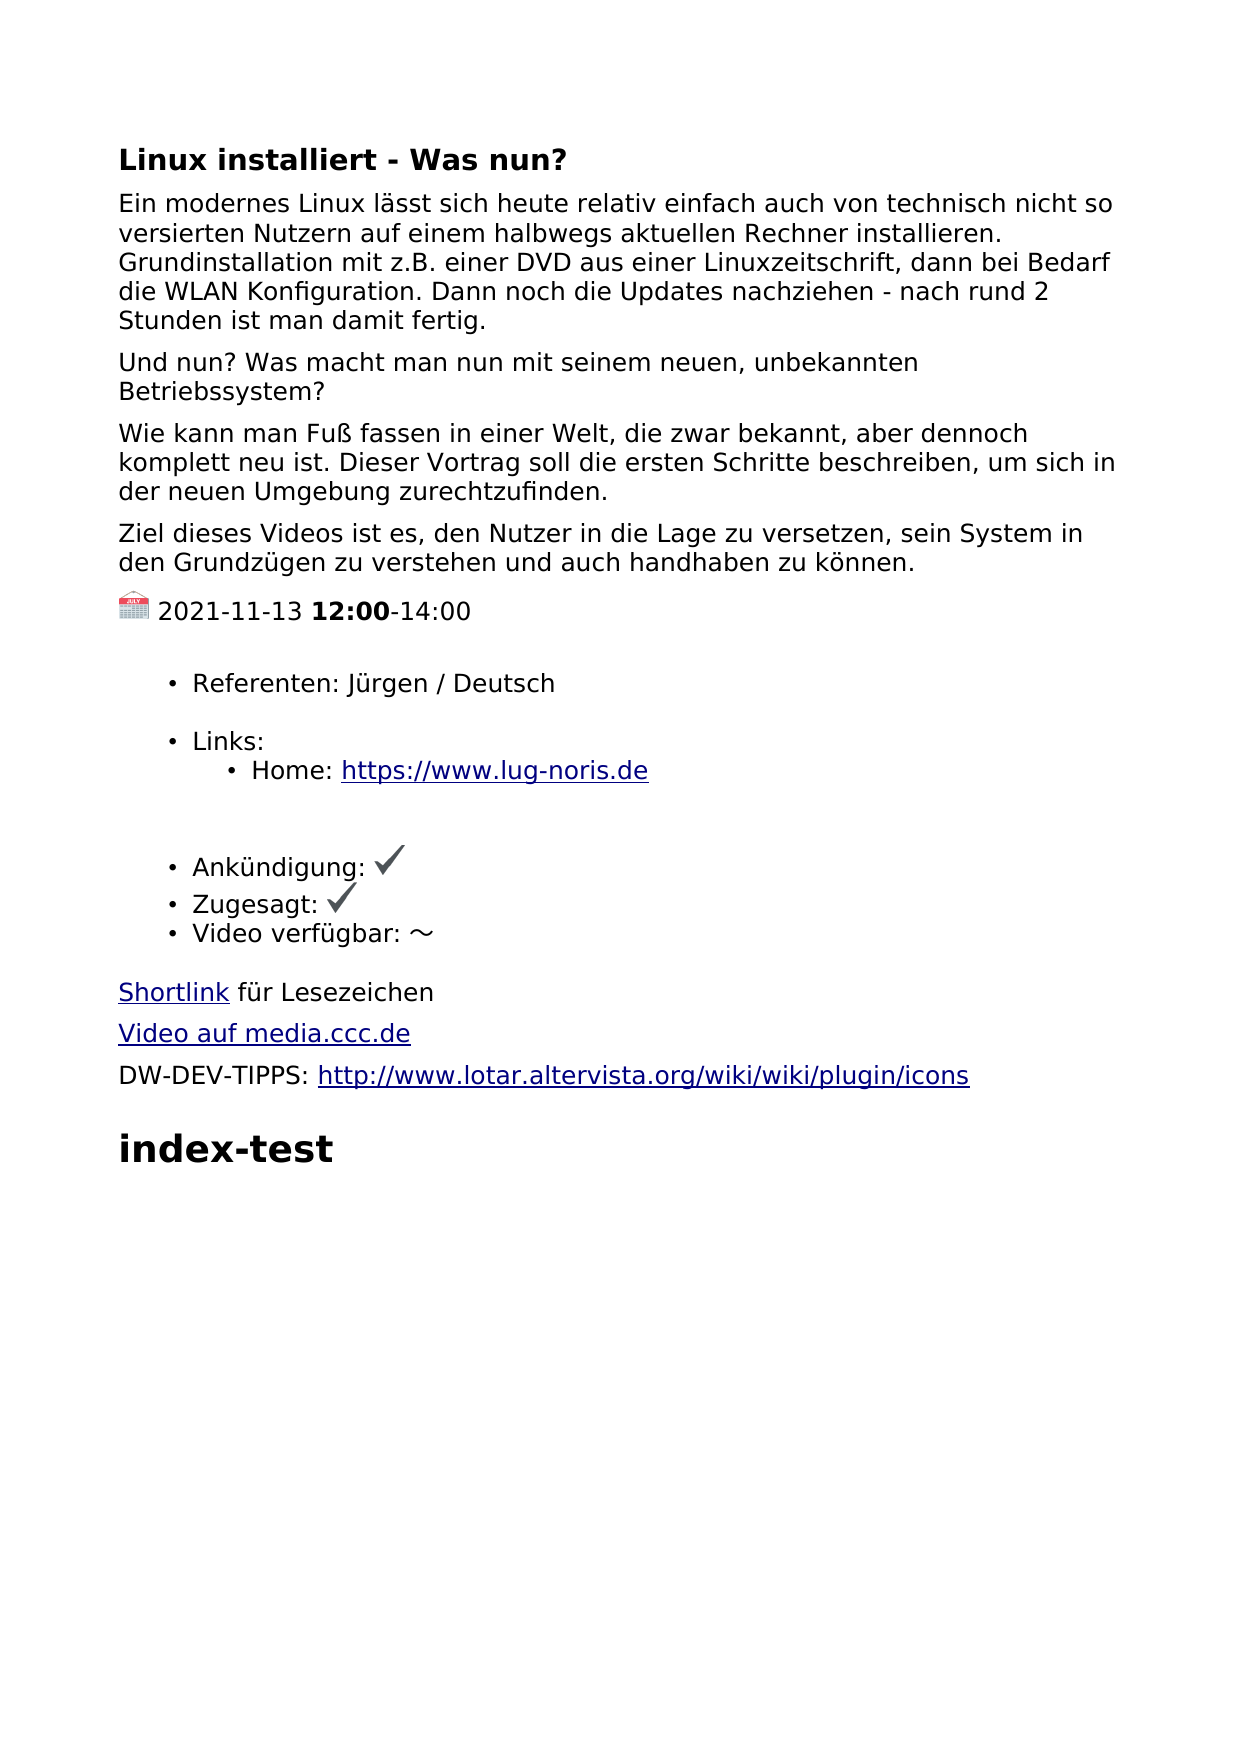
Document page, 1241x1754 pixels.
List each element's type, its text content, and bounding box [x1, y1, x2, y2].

list Video verfügbar: 〜 [177, 919, 1122, 948]
text Wie kann man Fuß fassen in einer Welt, die zwar bekannt, aber dennoch komplett neu ist. Dieser Vortrag soll die ersten Schritte beschreiben, um sich in der neuen Umgebung zurechtzufinden. [118, 419, 1122, 506]
text Video auf media.ccc.de [118, 1019, 1122, 1048]
picture [118, 589, 150, 621]
list Referenten: Jürgen / Deutsch [177, 669, 1122, 698]
picture [326, 881, 358, 914]
list Zugesagt: [177, 882, 1122, 919]
text 2021-11-13 12:00-14:00 [118, 589, 1122, 627]
subtitle Linux installiert - Was nun? [118, 143, 1122, 177]
list Links: [177, 727, 1122, 757]
list Ankündigung: [177, 845, 1122, 882]
text Ein modernes Linux lässt sich heute relativ einfach auch von technisch nicht so versierten Nutzern auf einem halbwegs aktuellen Rechner installieren. Grundinstallation mit z.B. einer DVD aus einer Linuxzeitschrift, dann bei Bedarf die WLAN Konfiguration. Dann noch die Updates nachziehen - nach rund 2 Stunden ist man damit fertig. [118, 189, 1122, 335]
text Und nun? Was macht man nun mit seinem neuen, unbekannten Betriebssystem? [118, 348, 1122, 406]
picture [373, 844, 406, 876]
text DW-DEV-TIPPS: http://www.lotar.altervista.org/wiki/wiki/plugin/icons [118, 1061, 1122, 1090]
list Home: https://www.lug-noris.de [236, 757, 1122, 786]
subtitle index-test [118, 1128, 1122, 1171]
text Shortlink für Lesezeichen [118, 978, 1122, 1007]
text Ziel dieses Videos ist es, den Nutzer in die Lage zu versetzen, sein System in den Grundzügen zu verstehen und auch handhaben zu können. [118, 519, 1122, 577]
